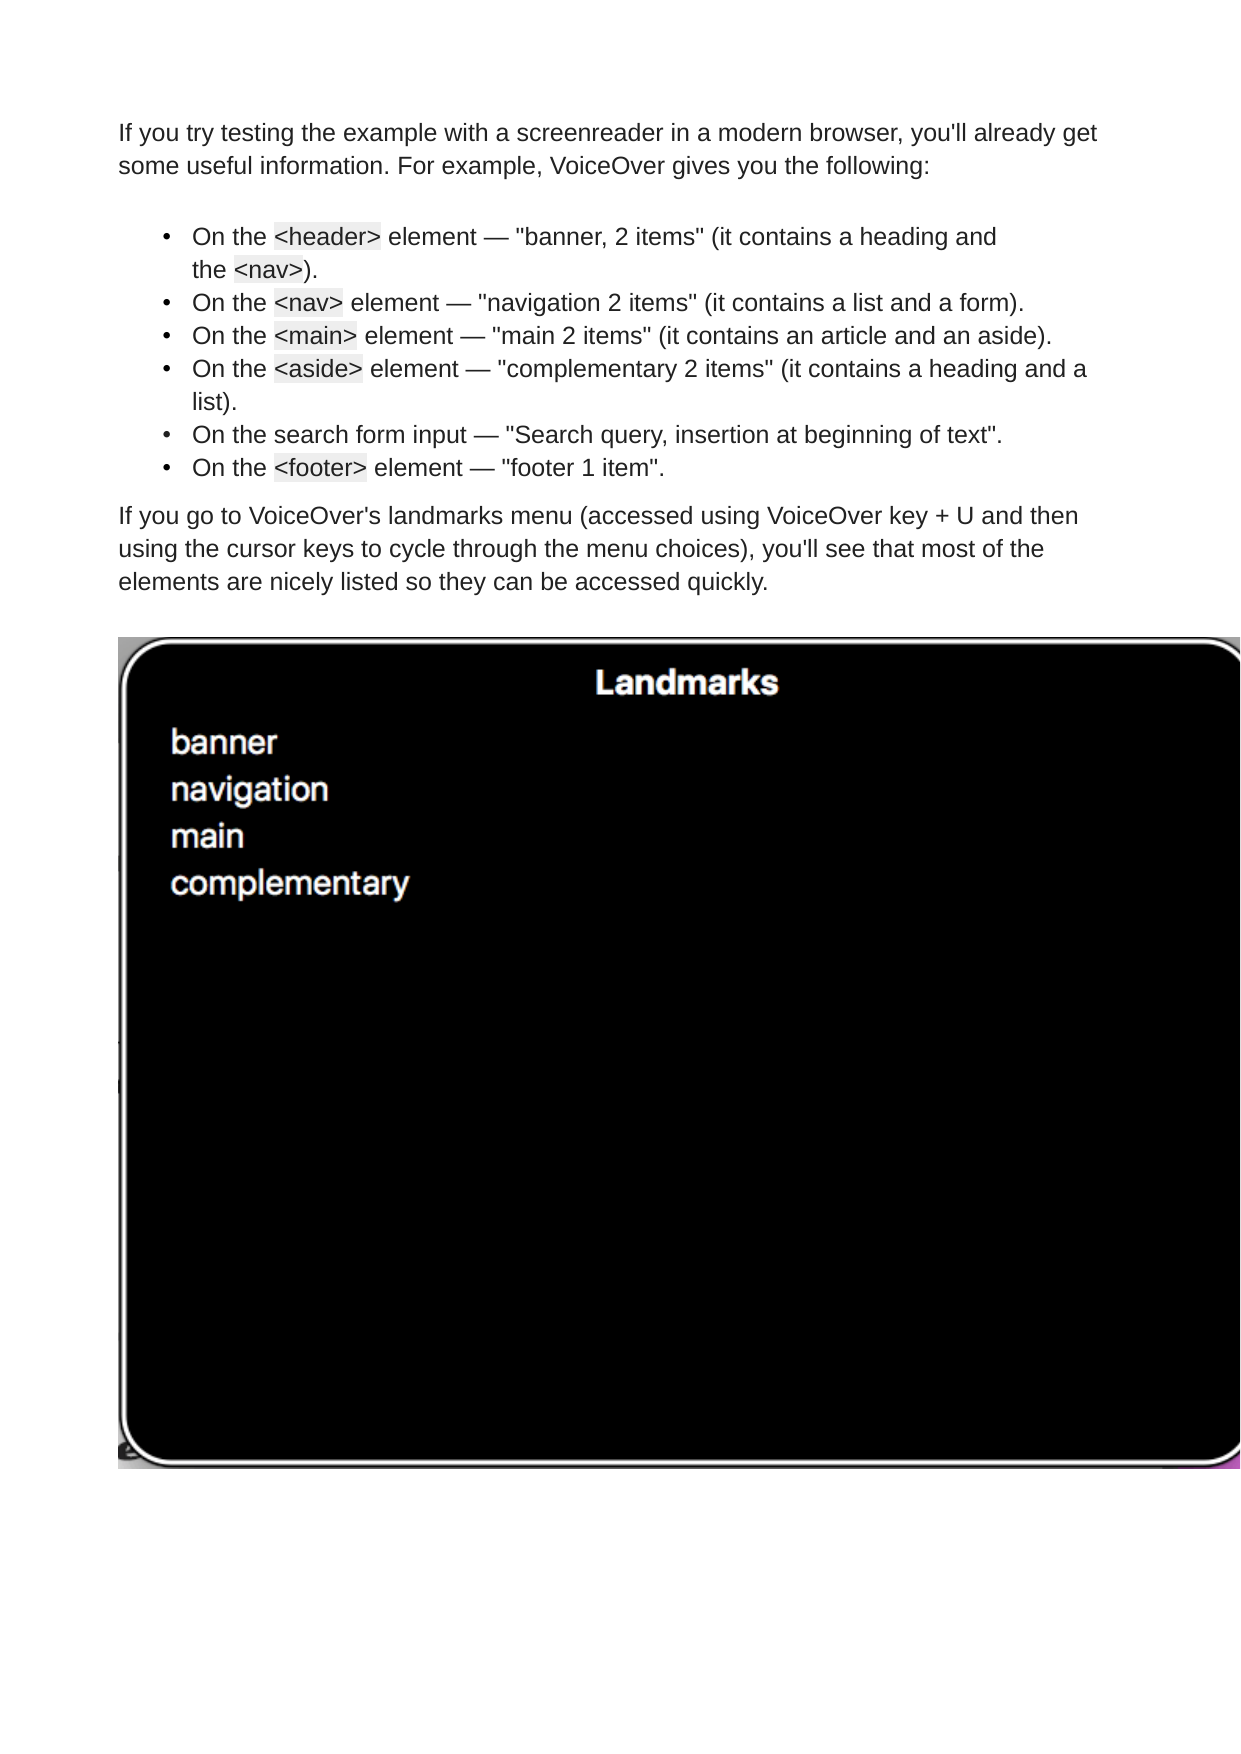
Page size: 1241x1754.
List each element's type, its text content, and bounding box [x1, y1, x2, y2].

list On the <header> element — "banner, 2 items" (it contains a heading and the <nav>). [162, 222, 1122, 283]
list On the <aside> element — "complementary 2 items" (it contains a heading and a list). [162, 354, 1122, 416]
list On the <footer> element — "footer 1 item". [162, 453, 1122, 482]
picture [118, 637, 1241, 1469]
text If you try testing the example with a screenreader in a modern browser, you'll already get some useful information. For example, VoiceOver gives you the following: [118, 118, 1122, 180]
list On the <nav> element — "navigation 2 items" (it contains a list and a form). [162, 288, 1122, 317]
list On the <main> element — "main 2 items" (it contains an article and an aside). [162, 321, 1122, 350]
text If you go to VoiceOver's landmarks menu (accessed using VoiceOver key + U and then using the cursor keys to cycle through the menu choices), you'll see that most of the elements are nicely listed so they can be accessed quickly. [118, 501, 1122, 596]
list On the search form input — "Search query, insertion at beginning of text". [162, 420, 1122, 449]
